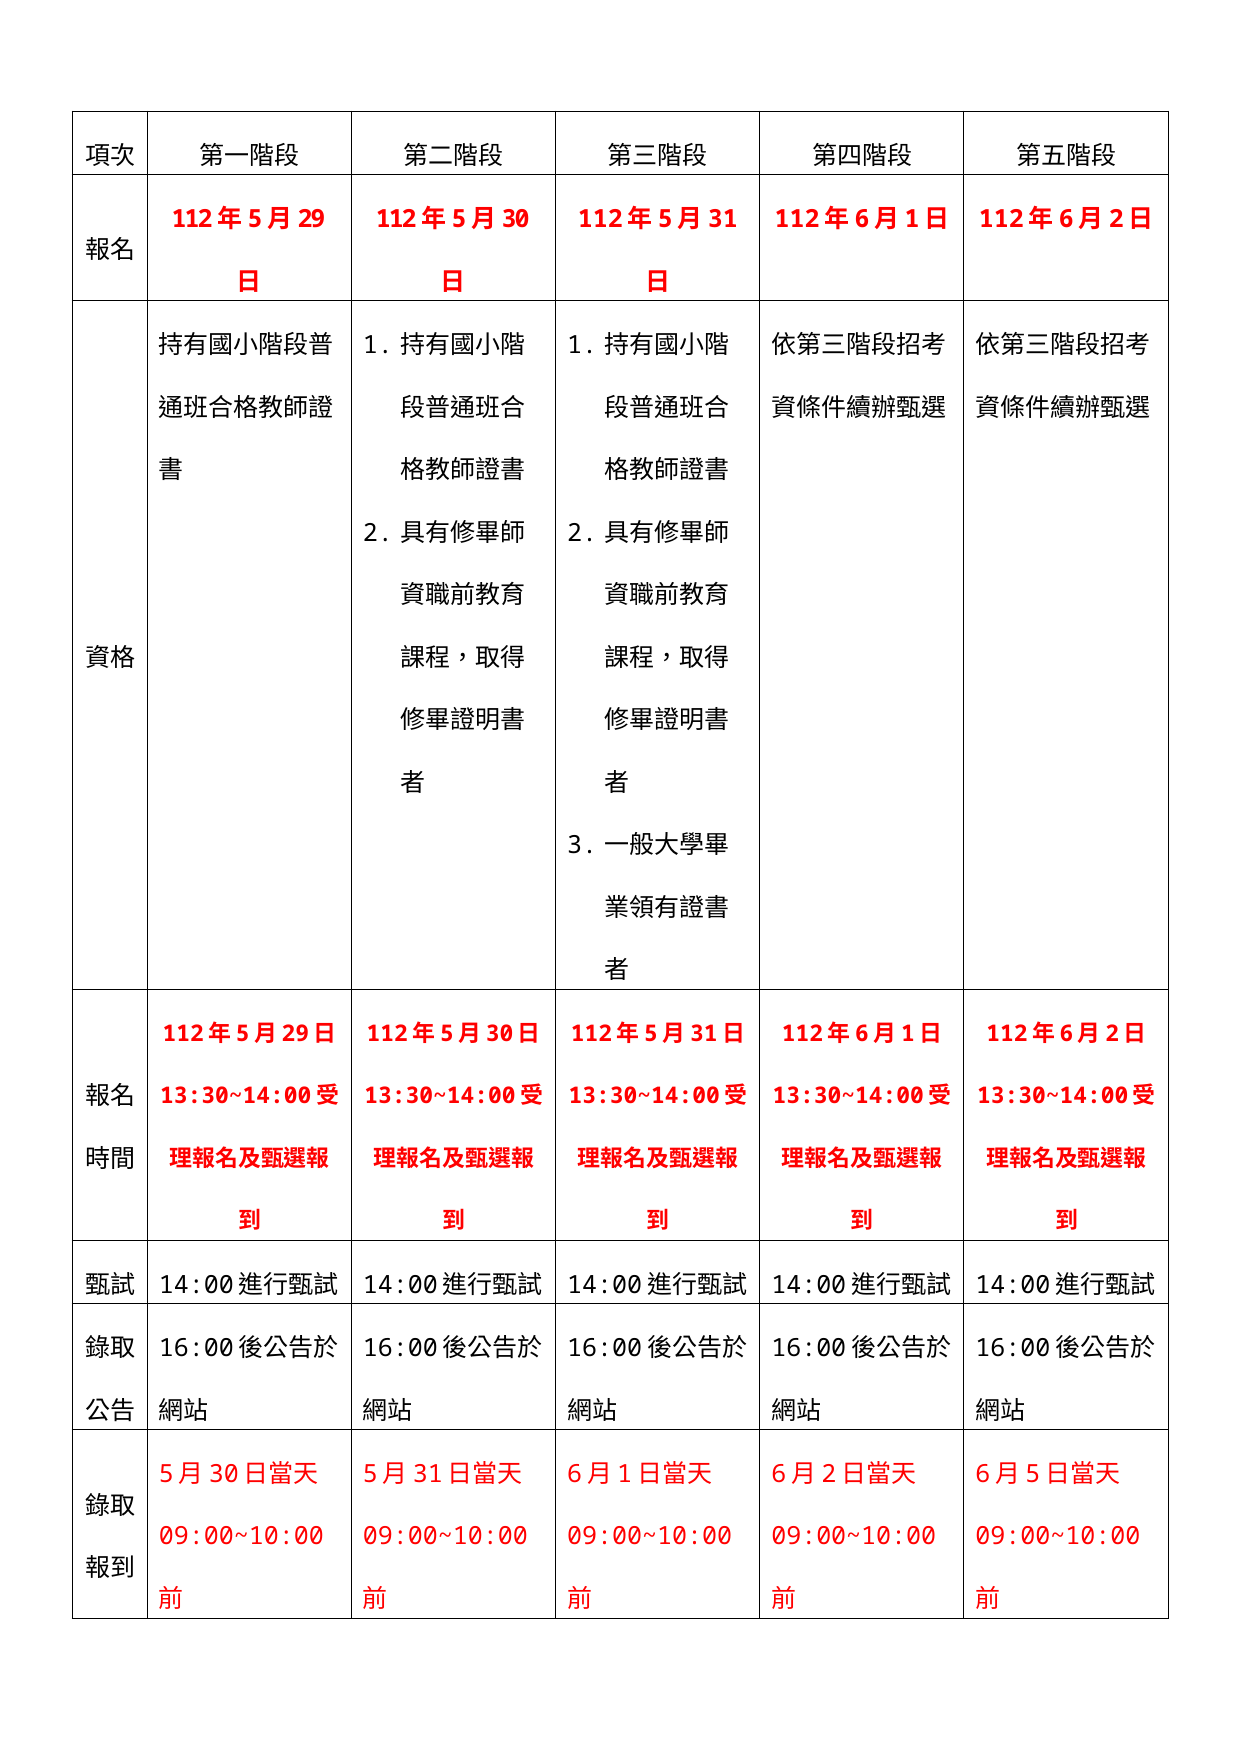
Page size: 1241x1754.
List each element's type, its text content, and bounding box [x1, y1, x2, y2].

table_cell 16:00後公告於網站 [556, 1304, 759, 1429]
table_header 第四階段 [760, 112, 963, 174]
table_cell 資格 [73, 301, 147, 989]
table_header 第一階段 [148, 112, 351, 174]
table_cell 錄取公告 [73, 1304, 147, 1429]
table_cell 112年6月2日13:30~14:00受理報名及甄選報到 [964, 990, 1168, 1240]
table_cell 14:00進行甄試 [760, 1241, 963, 1303]
table_cell 報名時間 [73, 990, 147, 1240]
table_cell 14:00進行甄試 [352, 1241, 555, 1303]
table_cell 14:00進行甄試 [556, 1241, 759, 1303]
table_header 項次 [73, 112, 147, 174]
table_cell 5月30日當天09:00~10:00前 [148, 1430, 351, 1618]
table_cell 6月1日當天09:00~10:00前 [556, 1430, 759, 1618]
table_header 第二階段 [352, 112, 555, 174]
table_cell 6月2日當天09:00~10:00前 [760, 1430, 963, 1618]
table_cell 16:00後公告於網站 [352, 1304, 555, 1429]
table_cell 112年6月1日 [760, 175, 963, 300]
table_cell 16:00後公告於網站 [964, 1304, 1168, 1429]
table_cell 持有國小階段普通班合格教師證書 具有修畢師資職前教育課程，取得修畢證明書者 [352, 301, 555, 989]
table_cell 16:00後公告於網站 [760, 1304, 963, 1429]
table_cell 6月5日當天09:00~10:00前 [964, 1430, 1168, 1618]
table_header 第五階段 [964, 112, 1168, 174]
table_cell 持有國小階段普通班合格教師證書 具有修畢師資職前教育課程，取得修畢證明書者 一般大學畢業領有證書者 [556, 301, 759, 989]
table_cell 112年5月30日 [352, 175, 555, 300]
table_cell 錄取報到 [73, 1430, 147, 1618]
table_cell 持有國小階段普通班合格教師證書 [148, 301, 351, 989]
table_cell 依第三階段招考資條件續辦甄選 [964, 301, 1168, 989]
table_cell 依第三階段招考資條件續辦甄選 [760, 301, 963, 989]
table_cell 112年5月31日13:30~14:00受理報名及甄選報到 [556, 990, 759, 1240]
table_cell 14:00進行甄試 [964, 1241, 1168, 1303]
table_cell 112年6月1日13:30~14:00受理報名及甄選報到 [760, 990, 963, 1240]
table_cell 16:00後公告於網站 [148, 1304, 351, 1429]
table_cell 14:00進行甄試 [148, 1241, 351, 1303]
table_cell 5月31日當天09:00~10:00前 [352, 1430, 555, 1618]
table_cell 112年5月31日 [556, 175, 759, 300]
table_cell 報名 [73, 175, 147, 300]
table_cell 112年5月29日 [148, 175, 351, 300]
table_cell 112年5月29日13:30~14:00受理報名及甄選報到 [148, 990, 351, 1240]
table_header 第三階段 [556, 112, 759, 174]
table_cell 甄試 [73, 1241, 147, 1303]
table_cell 112年6月2日 [964, 175, 1168, 300]
table_cell 112年5月30日13:30~14:00受理報名及甄選報到 [352, 990, 555, 1240]
